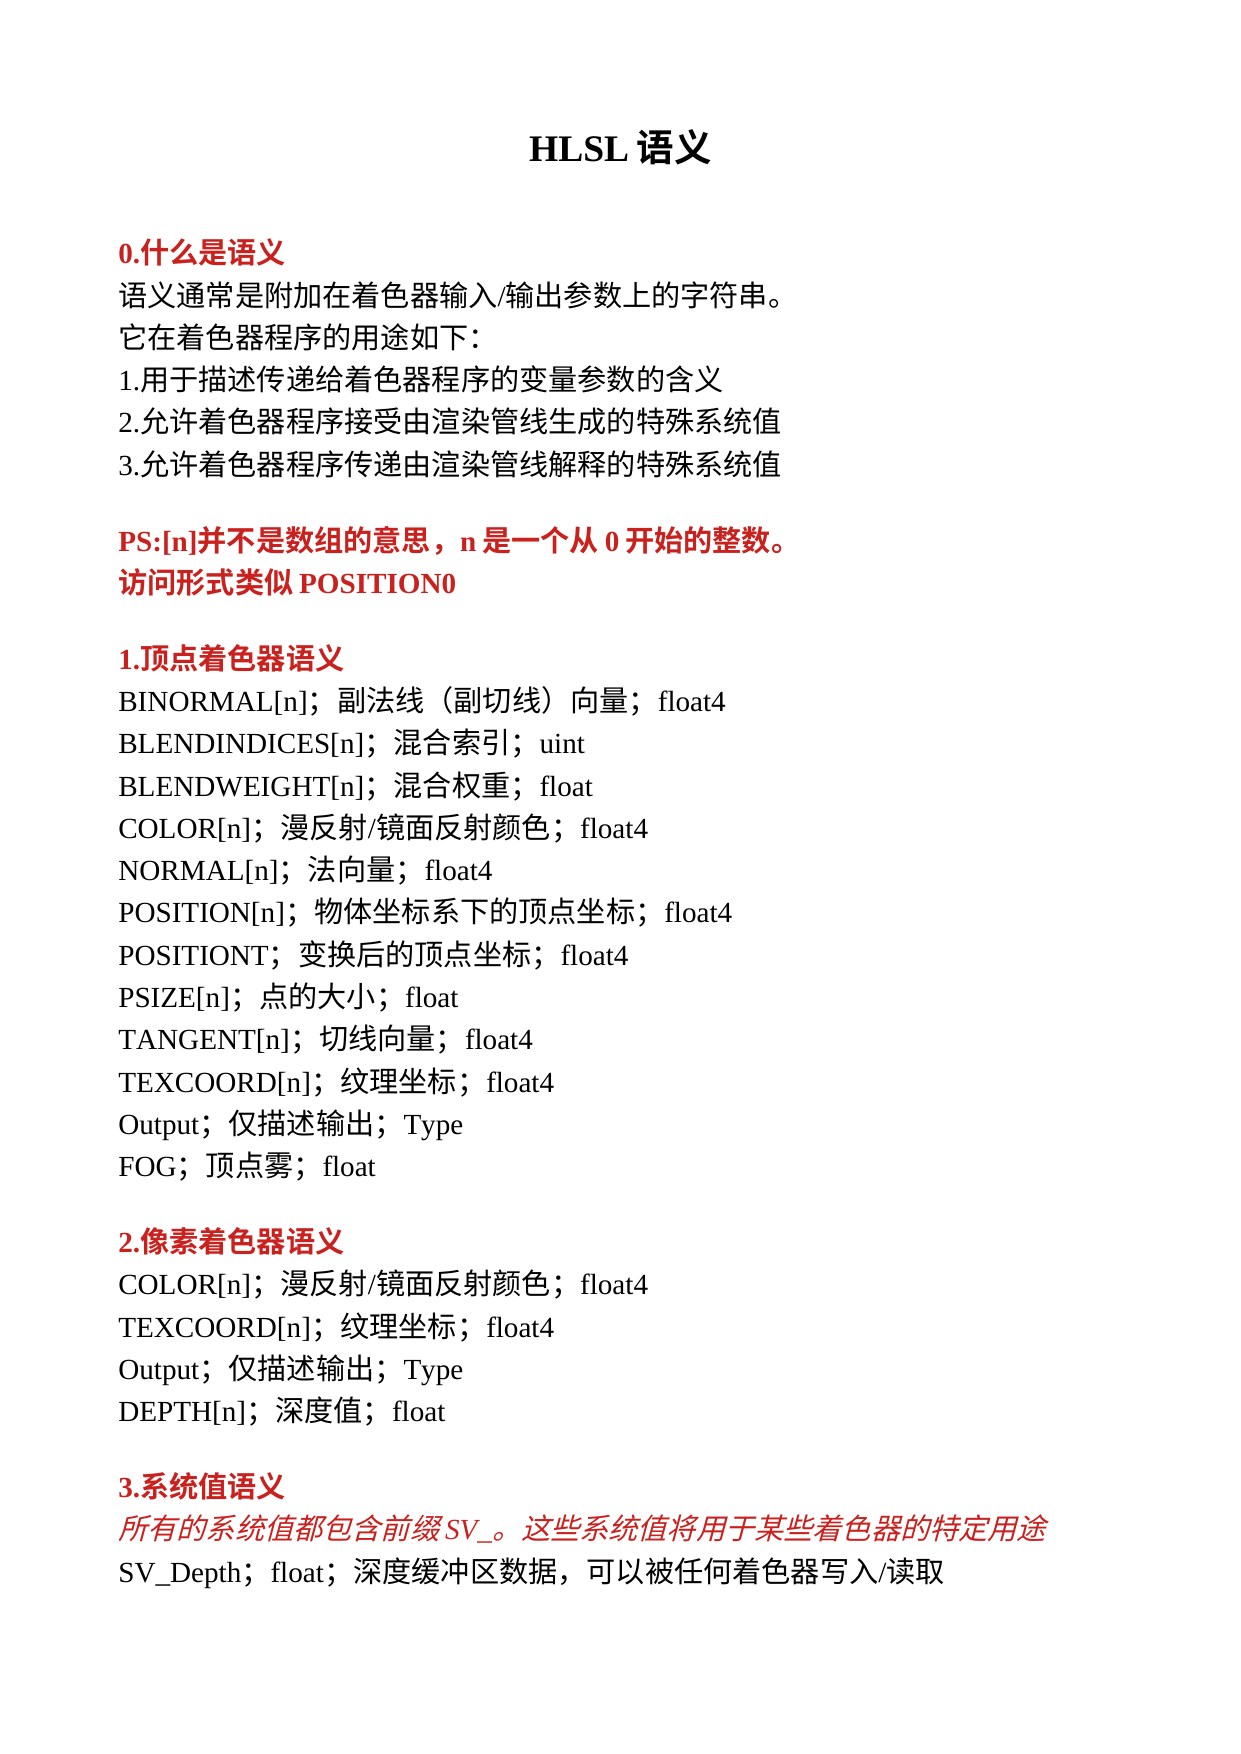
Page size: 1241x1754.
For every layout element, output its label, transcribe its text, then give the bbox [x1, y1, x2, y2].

text TANGENT[n]；切线向量；float4 [118, 1016, 1122, 1058]
text 它在着色器程序的用途如下： [118, 314, 1122, 357]
text 语义通常是附加在着色器输入/输出参数上的字符串。 [118, 272, 1122, 314]
text 访问形式类似POSITION0 [118, 559, 1122, 602]
text Output；仅描述输出；Type [118, 1101, 1122, 1143]
text FOG；顶点雾；float [118, 1143, 1122, 1185]
text TEXCOORD[n]；纹理坐标；float4 [118, 1303, 1122, 1346]
text 2.像素着色器语义 [118, 1219, 1122, 1261]
text PS:[n]并不是数组的意思，n是一个从0开始的整数。 [118, 517, 1122, 559]
text TEXCOORD[n]；纹理坐标；float4 [118, 1058, 1122, 1101]
text BINORMAL[n]；副法线（副切线）向量；float4 [118, 678, 1122, 720]
text COLOR[n]；漫反射/镜面反射颜色；float4 [118, 804, 1122, 847]
text HLSL语义 [118, 118, 1122, 172]
text NORMAL[n]；法向量；float4 [118, 847, 1122, 889]
text DEPTH[n]；深度值；float [118, 1388, 1122, 1430]
text POSITION[n]；物体坐标系下的顶点坐标；float4 [118, 889, 1122, 931]
text COLOR[n]；漫反射/镜面反射颜色；float4 [118, 1261, 1122, 1303]
text 1.用于描述传递给着色器程序的变量参数的含义 [118, 357, 1122, 399]
text 0.什么是语义 [118, 230, 1122, 272]
text 3.系统值语义 [118, 1464, 1122, 1506]
text PSIZE[n]；点的大小；float [118, 974, 1122, 1016]
text BLENDINDICES[n]；混合索引；uint [118, 720, 1122, 762]
text BLENDWEIGHT[n]；混合权重；float [118, 762, 1122, 804]
text Output；仅描述输出；Type [118, 1346, 1122, 1388]
text 1.顶点着色器语义 [118, 635, 1122, 678]
text 3.允许着色器程序传递由渲染管线解释的特殊系统值 [118, 441, 1122, 484]
text POSITIONT；变换后的顶点坐标；float4 [118, 931, 1122, 974]
text SV_Depth；float；深度缓冲区数据，可以被任何着色器写入/读取 [118, 1548, 1122, 1591]
text 2.允许着色器程序接受由渲染管线生成的特殊系统值 [118, 399, 1122, 441]
text 所有的系统值都包含前缀SV_。这些系统值将用于某些着色器的特定用途 [118, 1506, 1122, 1548]
